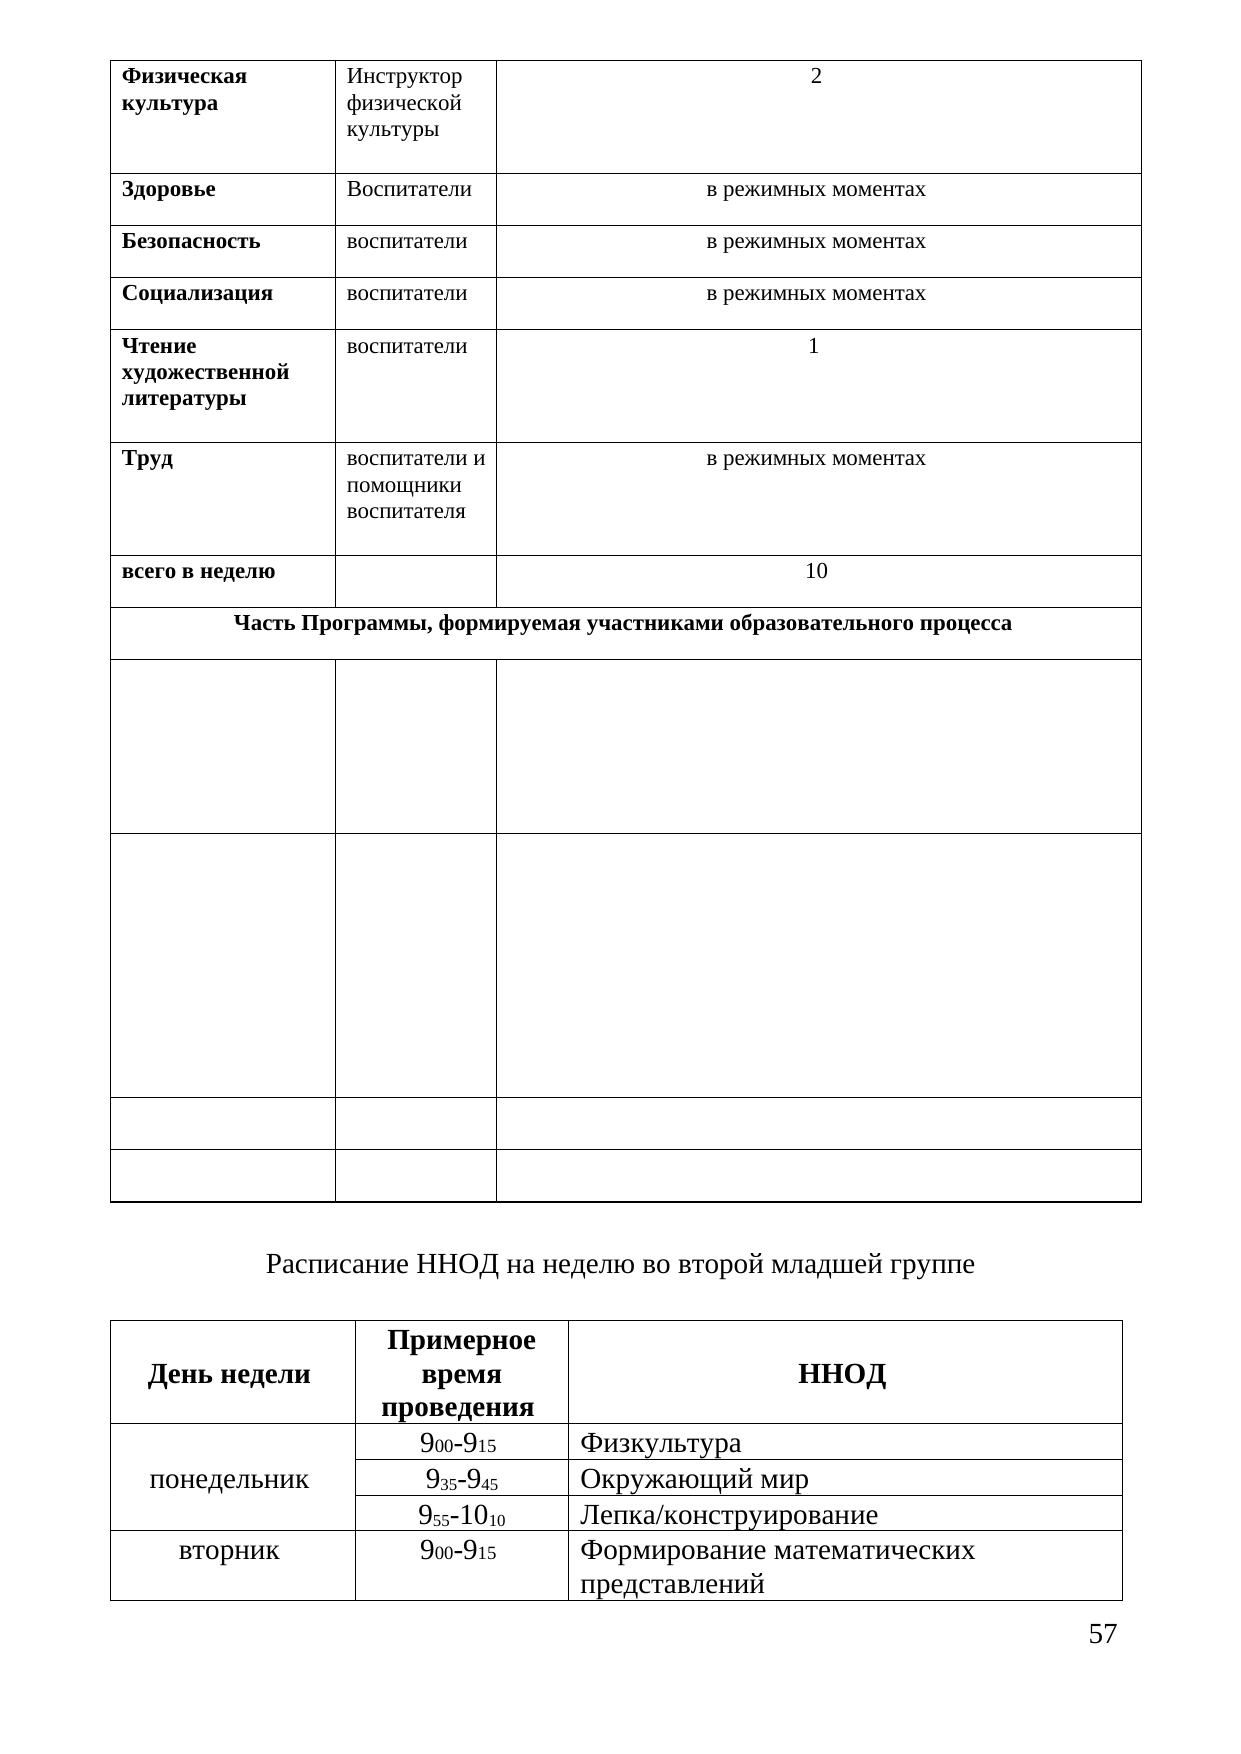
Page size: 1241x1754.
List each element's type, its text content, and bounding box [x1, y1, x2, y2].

table_cell в режимных моментах [497, 174, 1141, 225]
table_header Примерное время проведения [356, 1321, 568, 1423]
table_cell [336, 1098, 496, 1149]
table_cell воспитатели [336, 330, 496, 442]
table_cell Физическая культура [111, 61, 335, 172]
table_cell в режимных моментах [497, 226, 1141, 277]
table_cell воспитатели [336, 278, 496, 329]
table_cell в режимных моментах [497, 443, 1141, 555]
table_cell Воспитатели [336, 174, 496, 225]
table_cell вторник [111, 1531, 355, 1599]
table_cell Часть Программы, формируемая участниками образовательного процесса [111, 608, 1141, 659]
text Расписание ННОД на неделю во второй младшей группе [133, 1246, 983, 1280]
table_cell [336, 660, 496, 833]
table_cell 955-1010 [356, 1496, 568, 1530]
table_cell [111, 834, 335, 1097]
table_cell 935-945 [356, 1460, 568, 1494]
table_cell 10 [497, 556, 1141, 607]
table_cell в режимных моментах [497, 278, 1141, 329]
table_cell 1 [497, 330, 1141, 442]
table_cell [497, 1150, 1141, 1201]
table_cell [111, 1150, 335, 1201]
table_cell Труд [111, 443, 335, 555]
table_cell всего в неделю [111, 556, 335, 607]
table_cell Безопасность [111, 226, 335, 277]
table_cell [111, 660, 335, 833]
table_cell [111, 1098, 335, 1149]
table_cell Чтение художественной литературы [111, 330, 335, 442]
table_cell Лепка/конструирование [569, 1496, 1122, 1530]
table_cell [497, 660, 1141, 833]
table_cell 900-915 [356, 1531, 568, 1599]
table_cell Социализация [111, 278, 335, 329]
table_cell 900-915 [356, 1424, 568, 1459]
table_cell [336, 1150, 496, 1201]
table_header ННОД [569, 1321, 1122, 1423]
table_header День недели [111, 1321, 355, 1423]
table_cell [336, 834, 496, 1097]
table_cell Формирование математических представлений [569, 1531, 1122, 1599]
table_cell Инструктор физической культуры [336, 61, 496, 172]
table_cell понедельник [111, 1424, 355, 1530]
table_cell воспитатели и помощники воспитателя [336, 443, 496, 555]
table_cell [497, 1098, 1141, 1149]
table_cell [497, 834, 1141, 1097]
table_cell воспитатели [336, 226, 496, 277]
table_cell Здоровье [111, 174, 335, 225]
table_cell [336, 556, 496, 607]
table_cell Окружающий мир [569, 1460, 1122, 1494]
table_cell 2 [497, 61, 1141, 172]
table_cell Физкультура [569, 1424, 1122, 1459]
